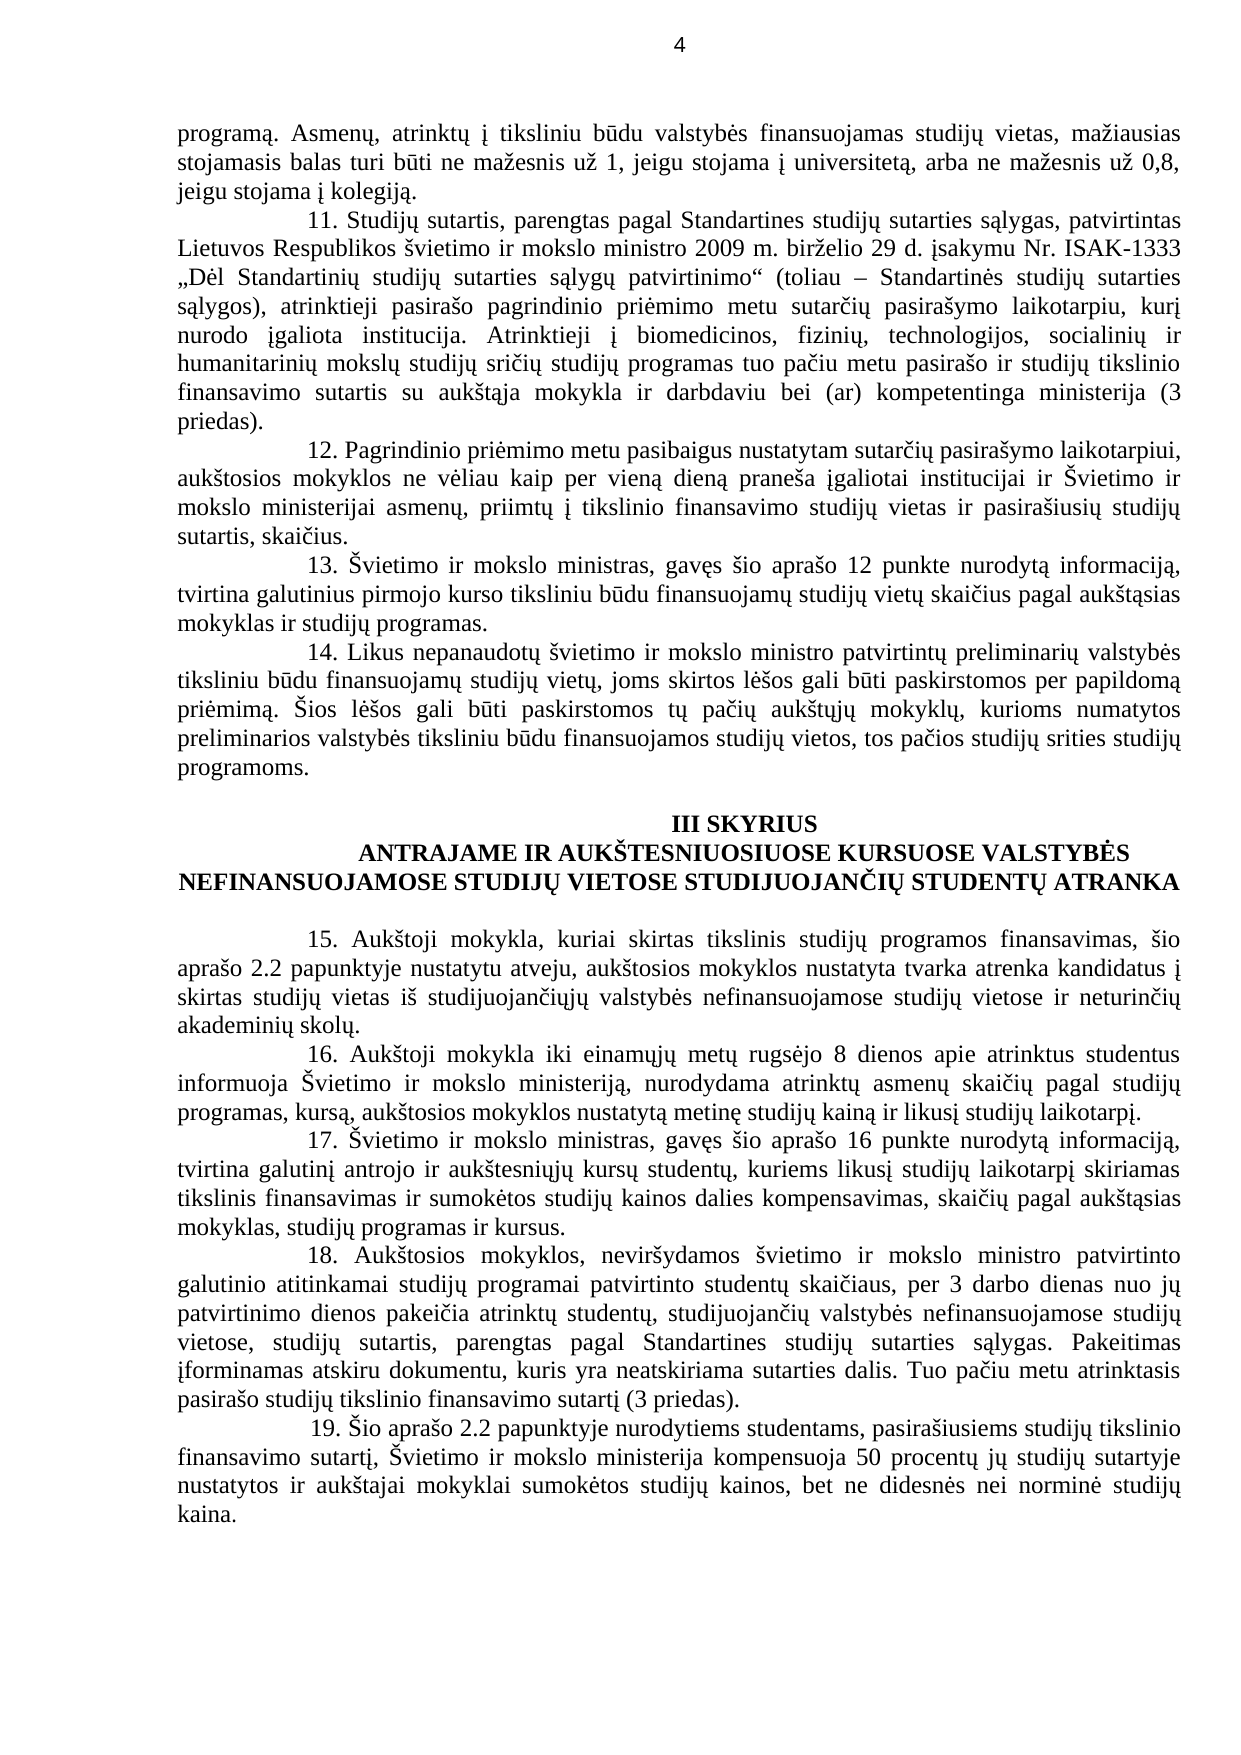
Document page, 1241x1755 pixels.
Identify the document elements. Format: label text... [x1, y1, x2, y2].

text 12. Pagrindinio priėmimo metu pasibaigus nustatytam sutarčių pasirašymo laikotarpiui, aukštosios mokyklos ne vėliau kaip per vieną dieną praneša įgaliotai institucijai ir Švietimo ir mokslo ministerijai asmenų, priimtų į tikslinio finansavimo studijų vietas ir pasirašiusių studijų sutartis, skaičius. [177, 435, 1182, 550]
text ANTRAJAME IR AUKŠTESNIUOSIUOSE KURSUOSE VALSTYBĖS NEFINANSUOJAMOSE STUDIJŲ VIETOSE STUDIJUOJANČIŲ STUDENTŲ ATRANKA [177, 838, 1182, 896]
text 11. Studijų sutartis, parengtas pagal Standartines studijų sutarties sąlygas, patvirtintas Lietuvos Respublikos švietimo ir mokslo ministro 2009 m. birželio 29 d. įsakymu Nr. ISAK-1333 „Dėl Standartinių studijų sutarties sąlygų patvirtinimo“ (toliau – Standartinės studijų sutarties sąlygos), atrinktieji pasirašo pagrindinio priėmimo metu sutarčių pasirašymo laikotarpiu, kurį nurodo įgaliota institucija. Atrinktieji į biomedicinos, fizinių, technologijos, socialinių ir humanitarinių mokslų studijų sričių studijų programas tuo pačiu metu pasirašo ir studijų tikslinio finansavimo sutartis su aukštąja mokykla ir darbdaviu bei (ar) kompetentinga ministerija (3 priedas). [177, 205, 1182, 435]
text programą. Asmenų, atrinktų į tiksliniu būdu valstybės finansuojamas studijų vietas, mažiausias stojamasis balas turi būti ne mažesnis už 1, jeigu stojama į universitetą, arba ne mažesnis už 0,8, jeigu stojama į kolegiją. [177, 118, 1182, 205]
text 19. Šio aprašo 2.2 papunktyje nurodytiems studentams, pasirašiusiems studijų tikslinio finansavimo sutartį, Švietimo ir mokslo ministerija kompensuoja 50 procentų jų studijų sutartyje nustatytos ir aukštajai mokyklai sumokėtos studijų kainos, bet ne didesnės nei norminė studijų kaina. [177, 1413, 1182, 1529]
text 18. Aukštosios mokyklos, neviršydamos švietimo ir mokslo ministro patvirtinto galutinio atitinkamai studijų programai patvirtinto studentų skaičiaus, per 3 darbo dienas nuo jų patvirtinimo dienos pakeičia atrinktų studentų, studijuojančių valstybės nefinansuojamose studijų vietose, studijų sutartis, parengtas pagal Standartines studijų sutarties sąlygas. Pakeitimas įforminamas atskiru dokumentu, kuris yra neatskiriama sutarties dalis. Tuo pačiu metu atrinktasis pasirašo studijų tikslinio finansavimo sutartį (3 priedas). [177, 1241, 1182, 1413]
text 13. Švietimo ir mokslo ministras, gavęs šio aprašo 12 punkte nurodytą informaciją, tvirtina galutinius pirmojo kurso tiksliniu būdu finansuojamų studijų vietų skaičius pagal aukštąsias mokyklas ir studijų programas. [177, 550, 1182, 637]
text 17. Švietimo ir mokslo ministras, gavęs šio aprašo 16 punkte nurodytą informaciją, tvirtina galutinį antrojo ir aukštesniųjų kursų studentų, kuriems likusį studijų laikotarpį skiriamas tikslinis finansavimas ir sumokėtos studijų kainos dalies kompensavimas, skaičių pagal aukštąsias mokyklas, studijų programas ir kursus. [177, 1126, 1182, 1241]
text 16. Aukštoji mokykla iki einamųjų metų rugsėjo 8 dienos apie atrinktus studentus informuoja Švietimo ir mokslo ministeriją, nurodydama atrinktų asmenų skaičių pagal studijų programas, kursą, aukštosios mokyklos nustatytą metinę studijų kainą ir likusį studijų laikotarpį. [177, 1039, 1182, 1126]
text III SKYRIUS [177, 809, 1182, 838]
text 14. Likus nepanaudotų švietimo ir mokslo ministro patvirtintų preliminarių valstybės tiksliniu būdu finansuojamų studijų vietų, joms skirtos lėšos gali būti paskirstomos per papildomą priėmimą. Šios lėšos gali būti paskirstomos tų pačių aukštųjų mokyklų, kurioms numatytos preliminarios valstybės tiksliniu būdu finansuojamos studijų vietos, tos pačios studijų srities studijų programoms. [177, 637, 1182, 781]
text 15. Aukštoji mokykla, kuriai skirtas tikslinis studijų programos finansavimas, šio aprašo 2.2 papunktyje nustatytu atveju, aukštosios mokyklos nustatyta tvarka atrenka kandidatus į skirtas studijų vietas iš studijuojančiųjų valstybės nefinansuojamose studijų vietose ir neturinčių akademinių skolų. [177, 924, 1182, 1039]
